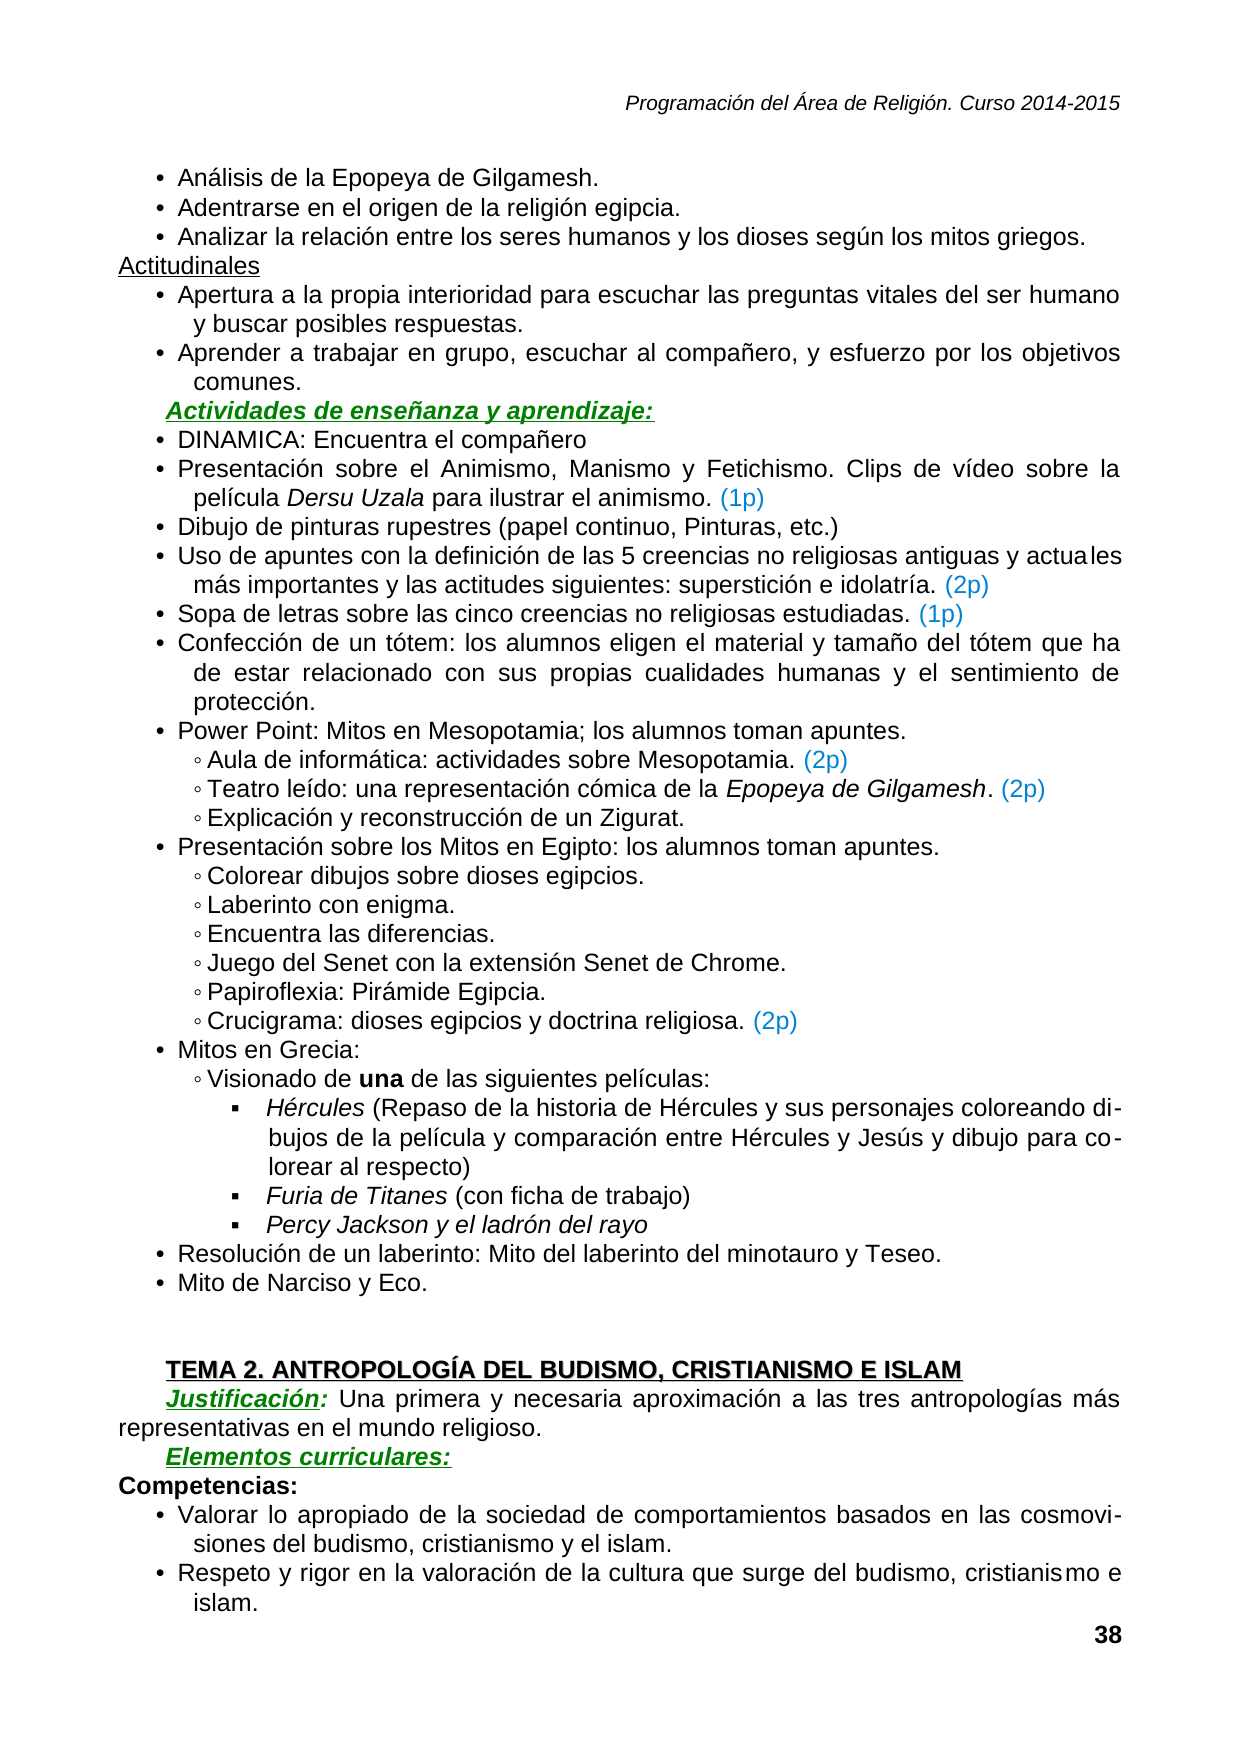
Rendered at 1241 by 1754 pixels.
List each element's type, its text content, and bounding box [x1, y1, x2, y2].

list Valorar lo apropiado de la sociedad de comportamientos basados en las cosmovi­siones del budismo, cristianismo y el islam. [156, 1500, 1122, 1558]
list Actitudinales [118, 251, 1122, 279]
list Sopa de letras sobre las cinco creencias no religiosas estudiadas. (1p) [156, 599, 1122, 628]
text Competencias: [118, 1471, 1122, 1500]
list Colorear dibujos sobre dioses egipcios. [193, 861, 1122, 890]
text TEMA 2. ANTROPOLOGÍA DEL BUDISMO, CRISTIANISMO E ISLAM [118, 1355, 1122, 1384]
list Juego del Senet con la extensión Senet de Chrome. [193, 948, 1122, 977]
list Teatro leído: una representación cómica de la Epopeya de Gilgamesh. (2p) [193, 774, 1122, 803]
list Hércules (Repaso de la historia de Hércules y sus personajes coloreando di­bujos de la película y comparación entre Hércules y Jesús y dibujo para co­lorear al respecto) [231, 1093, 1122, 1181]
list Aula de informática: actividades sobre Mesopotamia. (2p) [193, 744, 1122, 774]
list Confección de un tótem: los alumnos eligen el material y tamaño del tótem que ha de estar relacionado con sus propias cualidades humanas y el sentimiento de protección. [156, 628, 1122, 716]
list Crucigrama: dioses egipcios y doctrina religiosa. (2p) [193, 1006, 1122, 1035]
text Actividades de enseñanza y aprendizaje: [118, 396, 1122, 425]
list DINAMICA: Encuentra el compañero [156, 425, 1122, 454]
list Respeto y rigor en la valoración de la cultura que surge del budismo, cristianis­mo e islam. [156, 1558, 1122, 1616]
list Mitos en Grecia: [156, 1035, 1122, 1064]
list Presentación sobre el Animismo, Manismo y Fetichismo. Clips de vídeo sobre la película Dersu Uzala para ilustrar el animismo. (1p) [156, 454, 1122, 512]
list Dibujo de pinturas rupestres (papel continuo, Pinturas, etc.) [156, 512, 1122, 541]
list Presentación sobre los Mitos en Egipto: los alumnos toman apuntes. [156, 832, 1122, 861]
list Percy Jackson y el ladrón del rayo [231, 1209, 1122, 1239]
list Aprender a trabajar en grupo, escuchar al compañero, y esfuerzo por los objetivos comunes. [156, 338, 1122, 396]
list Adentrarse en el origen de la religión egipcia. [156, 192, 1122, 221]
list Resolución de un laberinto: Mito del laberinto del minotauro y Teseo. [156, 1239, 1122, 1268]
list Explicación y reconstrucción de un Zigurat. [193, 803, 1122, 832]
list Papiroflexia: Pirámide Egipcia. [193, 977, 1122, 1006]
list Furia de Titanes (con ficha de trabajo) [231, 1181, 1122, 1209]
list Analizar la relación entre los seres humanos y los dioses según los mitos griegos. [156, 221, 1122, 251]
list Mito de Narciso y Eco. [156, 1268, 1122, 1297]
list Encuentra las diferencias. [193, 919, 1122, 948]
list Uso de apuntes con la definición de las 5 creencias no religiosas antiguas y actua­les más importantes y las actitudes siguientes: superstición e idolatría. (2p) [156, 541, 1122, 599]
list Visionado de una de las siguientes películas: [193, 1064, 1122, 1093]
list Análisis de la Epopeya de Gilgamesh. [156, 163, 1122, 192]
list Laberinto con enigma. [193, 890, 1122, 919]
list Apertura a la propia interioridad para escuchar las preguntas vitales del ser humano y buscar posibles respuestas. [156, 279, 1122, 338]
text Elementos curriculares: [118, 1442, 1122, 1471]
text Justificación: Una primera y necesaria aproximación a las tres antropologías más representativas en el mundo religioso. [118, 1384, 1122, 1442]
list Power Point: Mitos en Mesopotamia; los alumnos toman apuntes. [156, 716, 1122, 744]
